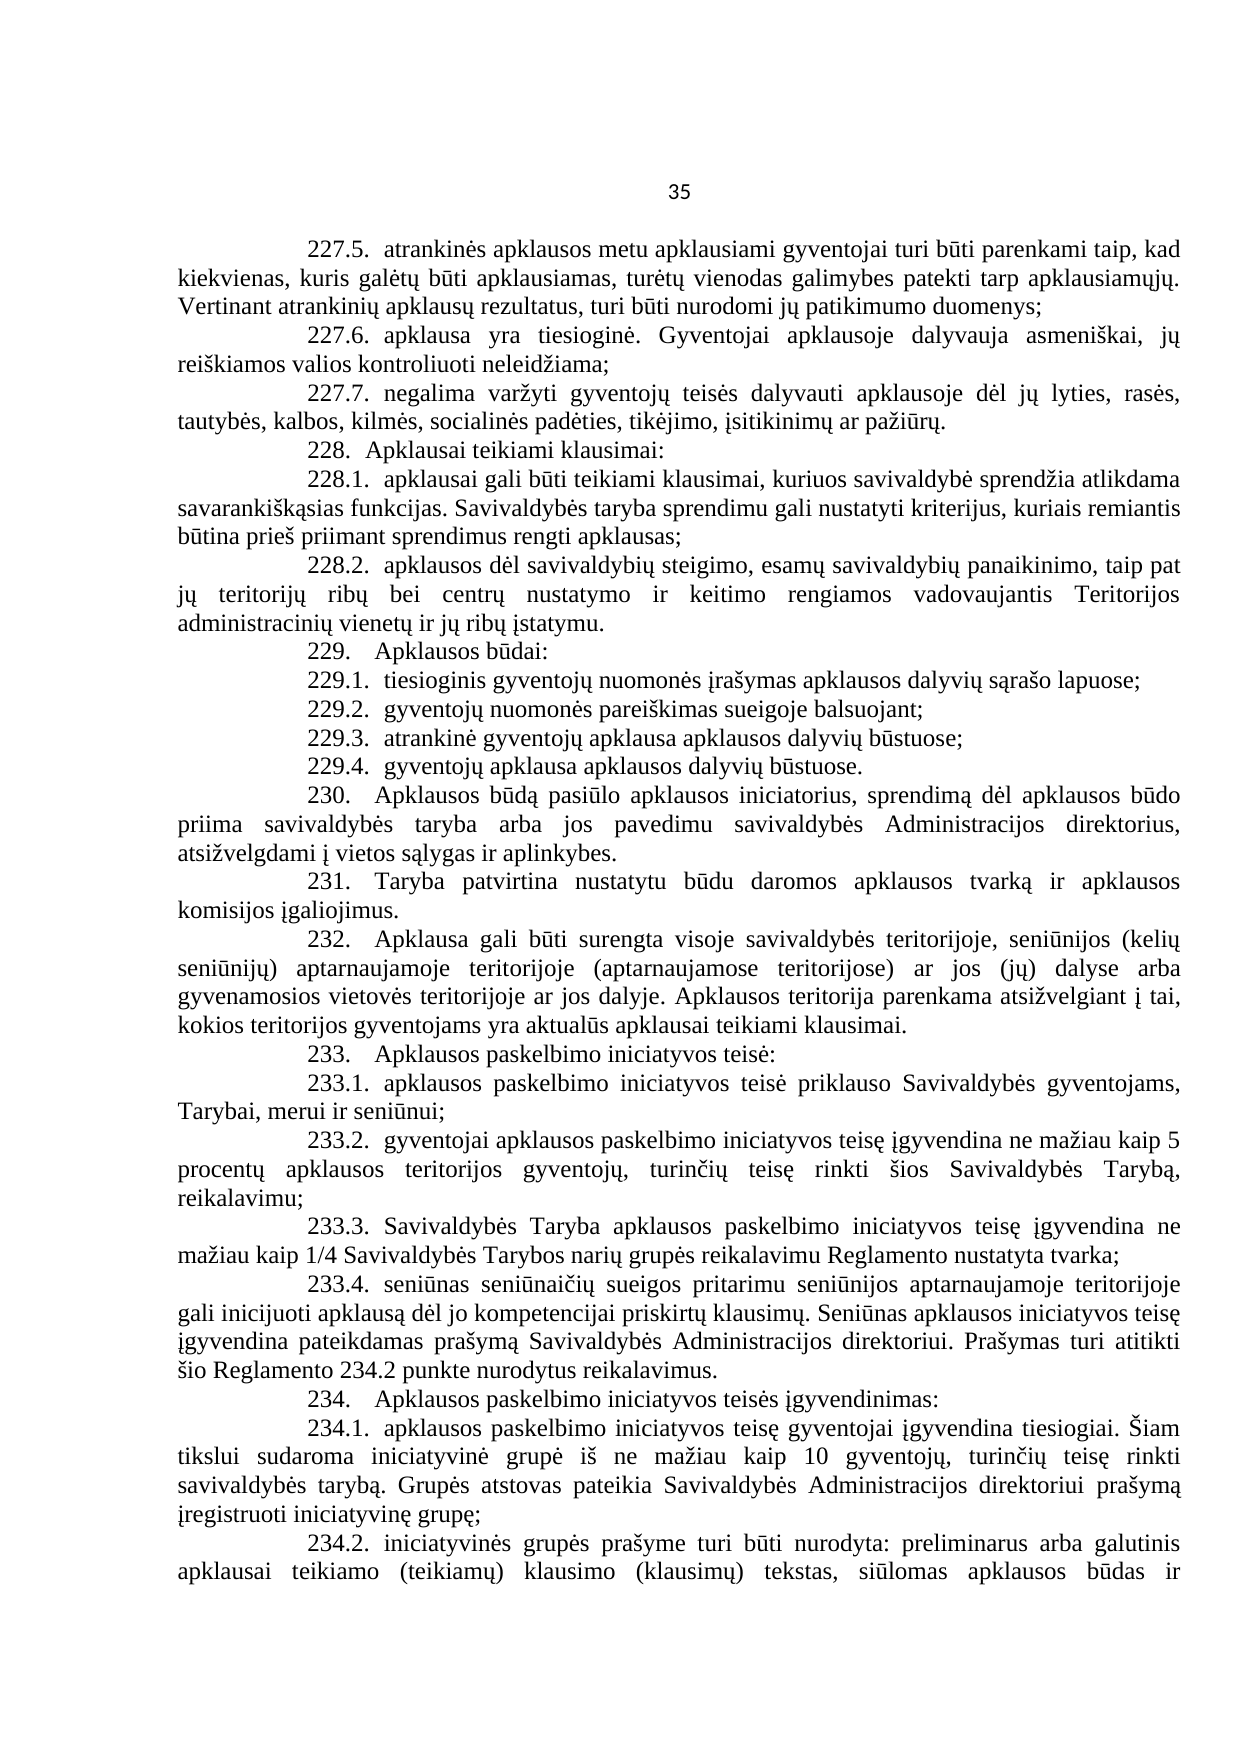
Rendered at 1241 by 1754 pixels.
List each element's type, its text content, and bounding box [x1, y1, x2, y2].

text 229.4. gyventojų apklausa apklausos dalyvių būstuose. [177, 751, 1181, 780]
text 229.2. gyventojų nuomonės pareiškimas sueigoje balsuojant; [177, 694, 1181, 723]
text 229.3. atrankinė gyventojų apklausa apklausos dalyvių būstuose; [177, 723, 1181, 751]
text 233.2. gyventojai apklausos paskelbimo iniciatyvos teisę įgyvendina ne mažiau kaip 5 procentų apklausos teritorijos gyventojų, turinčių teisę rinkti šios Savivaldybės Tarybą, reikalavimu; [177, 1125, 1181, 1211]
text 231. Taryba patvirtina nustatytu būdu daromos apklausos tvarką ir apklausos komisijos įgaliojimus. [177, 866, 1181, 924]
text 233.4. seniūnas seniūnaičių sueigos pritarimu seniūnijos aptarnaujamoje teritorijoje gali inicijuoti apklausą dėl jo kompetencijai priskirtų klausimų. Seniūnas apklausos iniciatyvos teisę įgyvendina pateikdamas prašymą Savivaldybės Administracijos direktoriui. Prašymas turi atitikti šio Reglamento 234.2 punkte nurodytus reikalavimus. [177, 1269, 1181, 1384]
text 233.3. Savivaldybės Taryba apklausos paskelbimo iniciatyvos teisę įgyvendina ne mažiau kaip 1/4 Savivaldybės Tarybos narių grupės reikalavimu Reglamento nustatyta tvarka; [177, 1211, 1181, 1269]
text 227.7. negalima varžyti gyventojų teisės dalyvauti apklausoje dėl jų lyties, rasės, tautybės, kalbos, kilmės, socialinės padėties, tikėjimo, įsitikinimų ar pažiūrų. [177, 378, 1181, 435]
text 228.2. apklausos dėl savivaldybių steigimo, esamų savivaldybių panaikinimo, taip pat jų teritorijų ribų bei centrų nustatymo ir keitimo rengiamos vadovaujantis Teritorijos administracinių vienetų ir jų ribų įstatymu. [177, 550, 1181, 636]
text 234. Apklausos paskelbimo iniciatyvos teisės įgyvendinimas: [177, 1384, 1181, 1413]
text 233. Apklausos paskelbimo iniciatyvos teisė: [177, 1039, 1181, 1068]
text 228.1. apklausai gali būti teikiami klausimai, kuriuos savivaldybė sprendžia atlikdama savarankiškąsias funkcijas. Savivaldybės taryba sprendimu gali nustatyti kriterijus, kuriais remiantis būtina prieš priimant sprendimus rengti apklausas; [177, 464, 1181, 550]
text 228. Apklausai teikiami klausimai: [177, 435, 1181, 464]
text 227.5. atrankinės apklausos metu apklausiami gyventojai turi būti parenkami taip, kad kiekvienas, kuris galėtų būti apklausiamas, turėtų vienodas galimybes patekti tarp apklausiamųjų. Vertinant atrankinių apklausų rezultatus, turi būti nurodomi jų patikimumo duomenys; [177, 234, 1181, 320]
text 229.1. tiesioginis gyventojų nuomonės įrašymas apklausos dalyvių sąrašo lapuose; [177, 665, 1181, 694]
text 232. Apklausa gali būti surengta visoje savivaldybės teritorijoje, seniūnijos (kelių seniūnijų) aptarnaujamoje teritorijoje (aptarnaujamose teritorijose) ar jos (jų) dalyse arba gyvenamosios vietovės teritorijoje ar jos dalyje. Apklausos teritorija parenkama atsižvelgiant į tai, kokios teritorijos gyventojams yra aktualūs apklausai teikiami klausimai. [177, 924, 1181, 1039]
text 234.2. iniciatyvinės grupės prašyme turi būti nurodyta: preliminarus arba galutinis apklausai teikiamo (teikiamų) klausimo (klausimų) tekstas, siūlomas apklausos būdas ir [177, 1528, 1181, 1585]
text 229. Apklausos būdai: [177, 636, 1181, 665]
text 230. Apklausos būdą pasiūlo apklausos iniciatorius, sprendimą dėl apklausos būdo priima savivaldybės taryba arba jos pavedimu savivaldybės Administracijos direktorius, atsižvelgdami į vietos sąlygas ir aplinkybes. [177, 780, 1181, 866]
text 234.1. apklausos paskelbimo iniciatyvos teisę gyventojai įgyvendina tiesiogiai. Šiam tikslui sudaroma iniciatyvinė grupė iš ne mažiau kaip 10 gyventojų, turinčių teisę rinkti savivaldybės tarybą. Grupės atstovas pateikia Savivaldybės Administracijos direktoriui prašymą įregistruoti iniciatyvinę grupę; [177, 1413, 1181, 1528]
text 227.6. apklausa yra tiesioginė. Gyventojai apklausoje dalyvauja asmeniškai, jų reiškiamos valios kontroliuoti neleidžiama; [177, 320, 1181, 378]
text 233.1. apklausos paskelbimo iniciatyvos teisė priklauso Savivaldybės gyventojams, Tarybai, merui ir seniūnui; [177, 1068, 1181, 1125]
